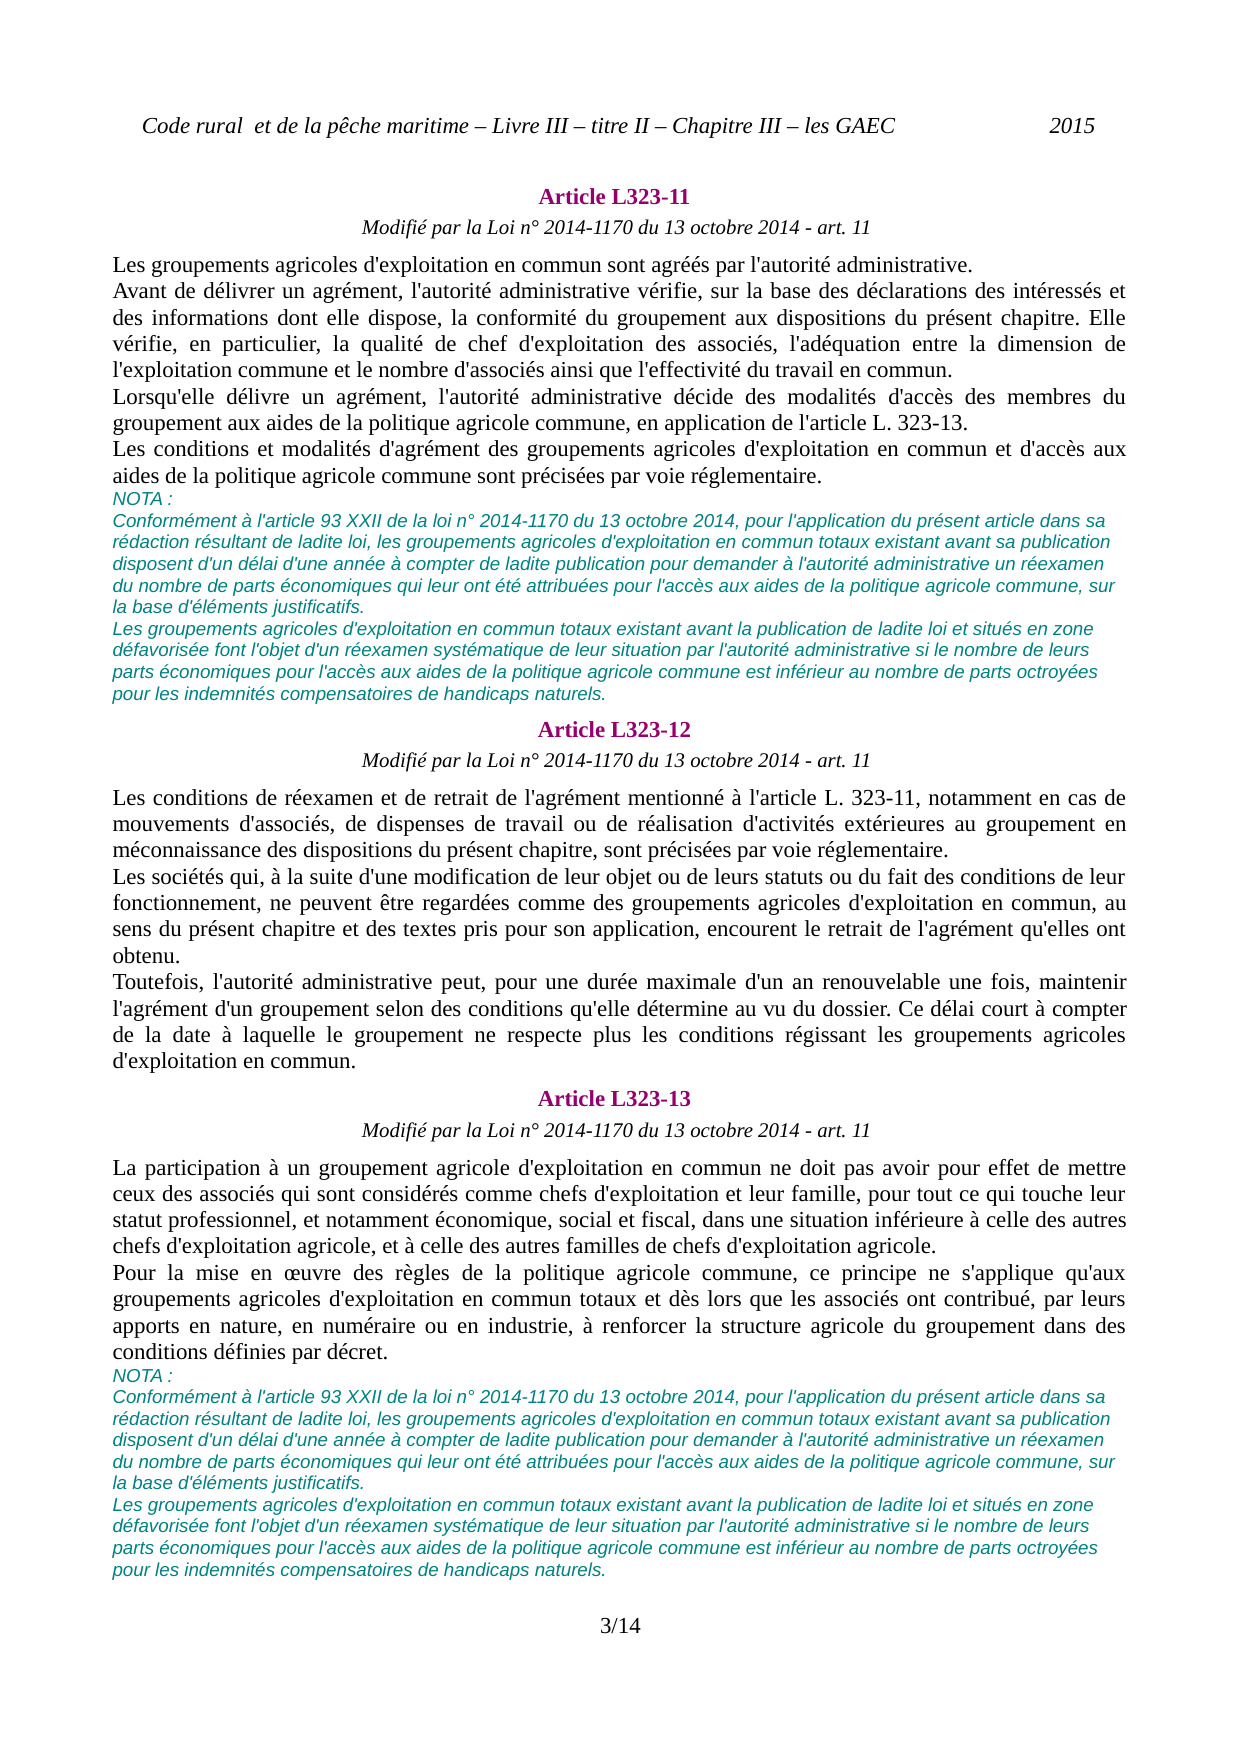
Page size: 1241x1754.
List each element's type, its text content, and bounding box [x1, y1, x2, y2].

text Les conditions de réexamen et de retrait de l'agrément mentionné à l'article L. 323-11, notamment en cas de mouvements d'associés, de dispenses de travail ou de réalisation d'activités extérieures au groupement en méconnaissance des dispositions du présent chapitre, sont précisées par voie réglementaire. [112, 784, 1128, 863]
text Les groupements agricoles d'exploitation en commun totaux existant avant la publication de ladite loi et situés en zone défavorisée font l'objet d'un réexamen systématique de leur situation par l'autorité administrative si le nombre de leurs parts économiques pour l'accès aux aides de la politique agricole commune est inférieur au nombre de parts octroyées pour les indemnités compensatoires de handicaps naturels. [112, 618, 1128, 704]
text Les sociétés qui, à la suite d'une modification de leur objet ou de leurs statuts ou du fait des conditions de leur fonctionnement, ne peuvent être regardées comme des groupements agricoles d'exploitation en commun, au sens du présent chapitre et des textes pris pour son application, encourent le retrait de l'agrément qu'elles ont obtenu. [112, 863, 1128, 968]
text Modifié par la Loi n° 2014-1170 du 13 octobre 2014 - art. 11 [112, 215, 1128, 239]
text Lorsqu'elle délivre un agrément, l'autorité administrative décide des modalités d'accès des membres du groupement aux aides de la politique agricole commune, en application de l'article L. 323-13. [112, 383, 1128, 436]
text Toutefois, l'autorité administrative peut, pour une durée maximale d'un an renouvelable une fois, maintenir l'agrément d'un groupement selon des conditions qu'elle détermine au vu du dossier. Ce délai court à compter de la date à laquelle le groupement ne respecte plus les conditions régissant les groupements agricoles d'exploitation en commun. [112, 968, 1128, 1074]
text Conformément à l'article 93 XXII de la loi n° 2014-1170 du 13 octobre 2014, pour l'application du présent article dans sa rédaction résultant de ladite loi, les groupements agricoles d'exploitation en commun totaux existant avant sa publication disposent d'un délai d'une année à compter de ladite publication pour demander à l'autorité administrative un réexamen du nombre de parts économiques qui leur ont été attribuées pour l'accès aux aides de la politique agricole commune, sur la base d'éléments justificatifs. [112, 510, 1128, 618]
text Conformément à l'article 93 XXII de la loi n° 2014-1170 du 13 octobre 2014, pour l'application du présent article dans sa rédaction résultant de ladite loi, les groupements agricoles d'exploitation en commun totaux existant avant sa publication disposent d'un délai d'une année à compter de ladite publication pour demander à l'autorité administrative un réexamen du nombre de parts économiques qui leur ont été attribuées pour l'accès aux aides de la politique agricole commune, sur la base d'éléments justificatifs. Les groupements agricoles d'exploitation en commun totaux existant avant la publication de ladite loi et situés en zone défavorisée font l'objet d'un réexamen systématique de leur situation par l'autorité administrative si le nombre de leurs parts économiques pour l'accès aux aides de la politique agricole commune est inférieur au nombre de parts octroyées pour les indemnités compensatoires de handicaps naturels. [112, 1386, 1128, 1580]
text Modifié par la Loi n° 2014-1170 du 13 octobre 2014 - art. 11 [112, 748, 1128, 772]
text Pour la mise en œuvre des règles de la politique agricole commune, ce principe ne s'applique qu'aux groupements agricoles d'exploitation en commun totaux et dès lors que les associés ont contribué, par leurs apports en nature, en numéraire ou en industrie, à renforcer la structure agricole du groupement dans des conditions définies par décret. [112, 1259, 1128, 1364]
text NOTA : [112, 1364, 1128, 1386]
text Article L323-12 [112, 716, 1128, 742]
text Modifié par la Loi n° 2014-1170 du 13 octobre 2014 - art. 11 [112, 1118, 1128, 1142]
text Article L323-11 [112, 183, 1128, 209]
text La participation à un groupement agricole d'exploitation en commun ne doit pas avoir pour effet de mettre ceux des associés qui sont considérés comme chefs d'exploitation et leur famille, pour tout ce qui touche leur statut professionnel, et notamment économique, social et fiscal, dans une situation inférieure à celle des autres chefs d'exploitation agricole, et à celle des autres familles de chefs d'exploitation agricole. [112, 1153, 1128, 1259]
text Les conditions et modalités d'agrément des groupements agricoles d'exploitation en commun et d'accès aux aides de la politique agricole commune sont précisées par voie réglementaire. [112, 436, 1128, 488]
text NOTA : [112, 488, 1128, 510]
text Article L323-13 [112, 1085, 1128, 1112]
text Les groupements agricoles d'exploitation en commun sont agréés par l'autorité administrative. [112, 251, 1128, 277]
text Avant de délivrer un agrément, l'autorité administrative vérifie, sur la base des déclarations des intéressés et des informations dont elle dispose, la conformité du groupement aux dispositions du présent chapitre. Elle vérifie, en particulier, la qualité de chef d'exploitation des associés, l'adéquation entre la dimension de l'exploitation commune et le nombre d'associés ainsi que l'effectivité du travail en commun. [112, 277, 1128, 383]
